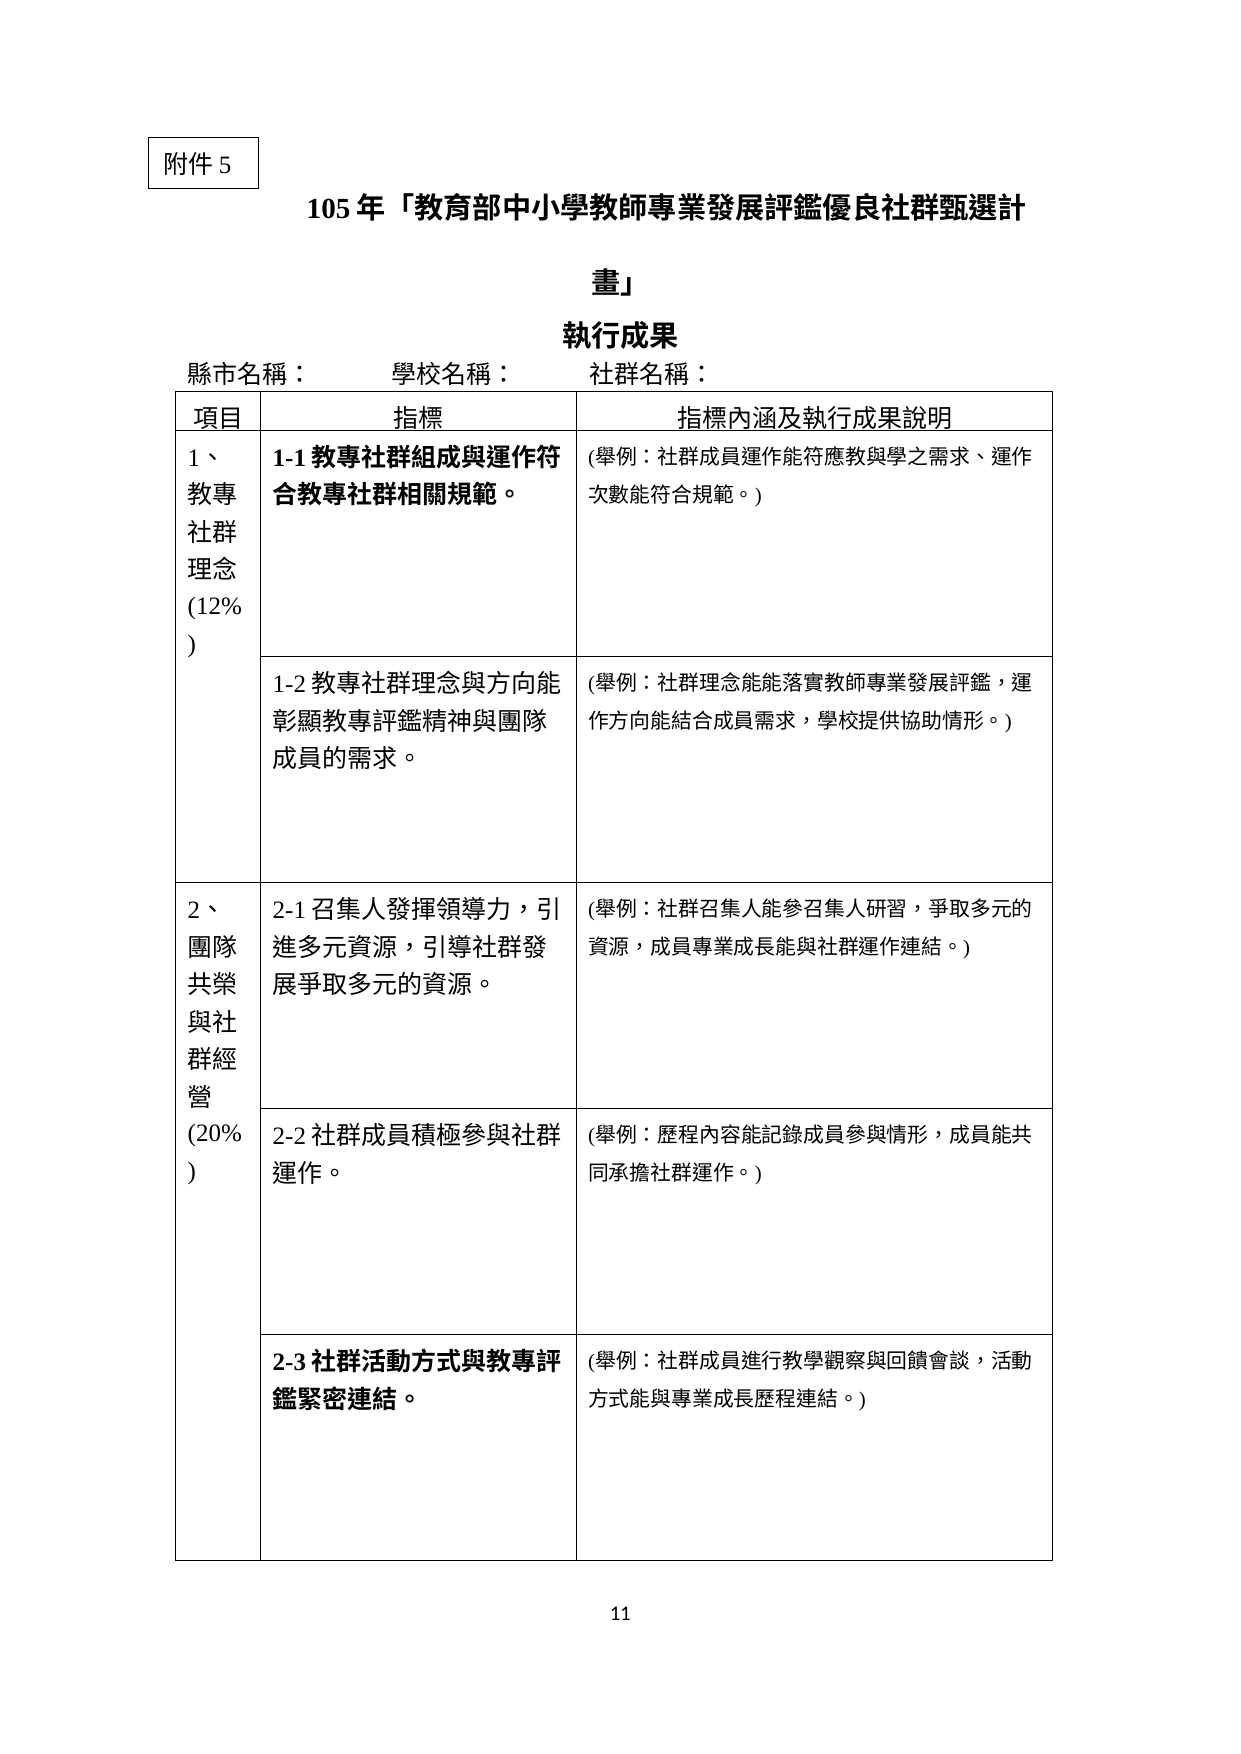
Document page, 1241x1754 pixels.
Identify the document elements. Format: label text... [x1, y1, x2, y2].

table_header 項目 [176, 392, 260, 429]
table_cell (舉例：歷程內容能記錄成員參與情形，成員能共同承擔社群運作。) [577, 1109, 1052, 1334]
table_header 指標 [261, 392, 576, 429]
table_cell 1-1教專社群組成與運作符合教專社群相關規範。 [261, 431, 576, 656]
table_cell (舉例：社群成員進行教學觀察與回饋會談，活動方式能與專業成長歷程連結。) [577, 1335, 1052, 1560]
table_cell 1、 教專社群理念 (12%) [176, 431, 260, 882]
table_cell 2-1召集人發揮領導力，引進多元資源，引導社群發展爭取多元的資源。 [261, 883, 576, 1108]
table_cell 1-2教專社群理念與方向能彰顯教專評鑑精神與團隊成員的需求。 [261, 657, 576, 882]
table_cell 2、 團隊共榮 與社群經營 (20%) [176, 883, 260, 1560]
text 縣市名稱： 學校名稱： 社群名稱： [187, 355, 1053, 391]
text 附件5 [163, 145, 244, 181]
table_cell 2-2社群成員積極參與社群運作。 [261, 1109, 576, 1334]
table_cell (舉例：社群成員運作能符應教與學之需求、運作次數能符合規範。) [577, 431, 1052, 656]
text 執行成果 [187, 312, 1053, 355]
table_cell (舉例：社群召集人能參召集人研習，爭取多元的資源，成員專業成長能與社群運作連結。) [577, 883, 1052, 1108]
table_cell 2-3社群活動方式與教專評鑑緊密連結。 [261, 1335, 576, 1560]
table_header 指標內涵及執行成果說明 [577, 392, 1052, 429]
table_cell (舉例：社群理念能能落實教師專業發展評鑑，運作方向能結合成員需求，學校提供協助情形。) [577, 657, 1052, 882]
text 105年「教育部中小學教師專業發展評鑑優良社群甄選計畫」 [187, 162, 1053, 312]
